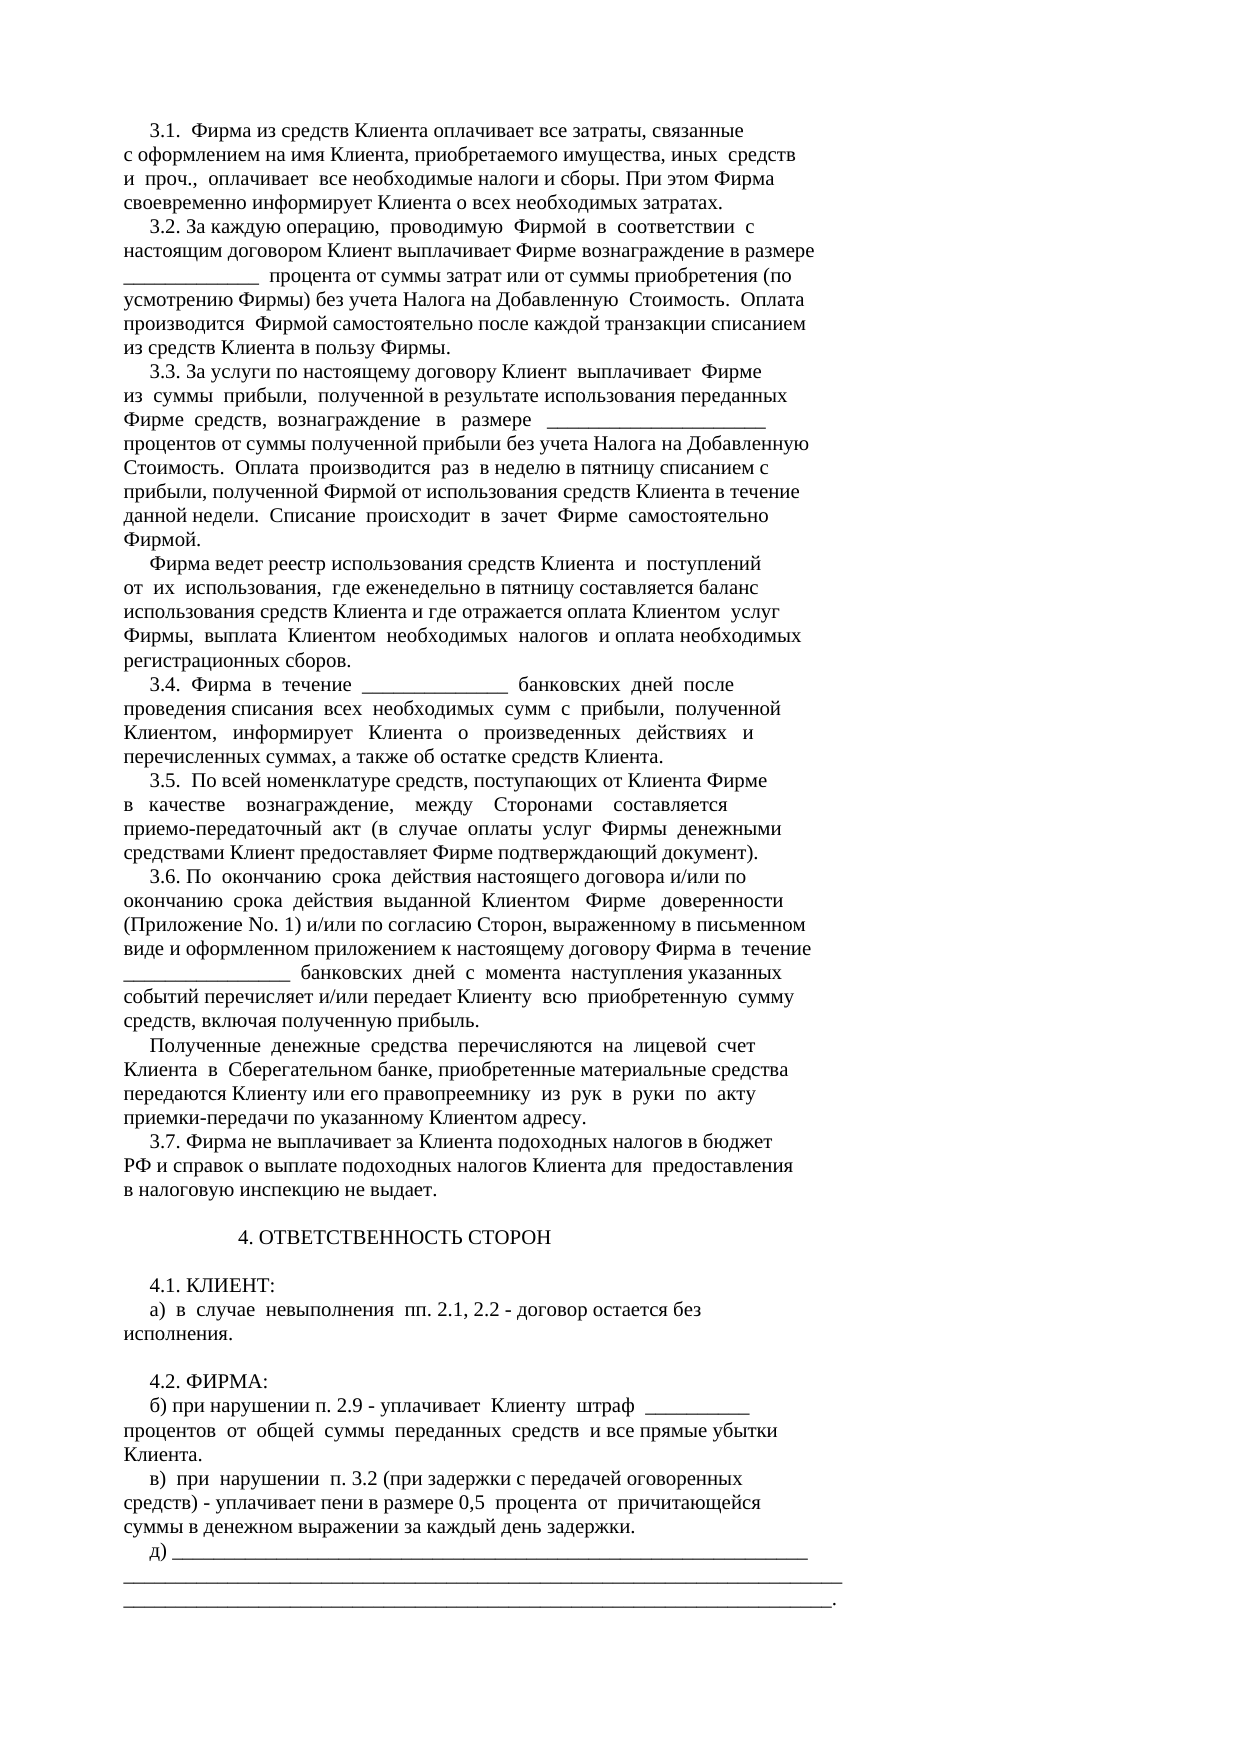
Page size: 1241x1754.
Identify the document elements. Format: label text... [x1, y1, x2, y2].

text окончанию срока действия выданной Клиентом Фирме доверенности [118, 888, 1122, 912]
text Фирма ведет реестр использования средств Клиента и поступлений [118, 551, 1122, 575]
text 4.2. ФИРМА: [118, 1369, 1122, 1393]
text д) _____________________________________________________________ [118, 1538, 1122, 1562]
text средствами Клиент предоставляет Фирме подтверждающий документ). [118, 840, 1122, 864]
text Клиентом, информирует Клиента о произведенных действиях и [118, 720, 1122, 744]
text Полученные денежные средства перечисляются на лицевой счет [118, 1032, 1122, 1057]
text в налоговую инспекцию не выдает. [118, 1177, 1122, 1201]
text использования средств Клиента и где отражается оплата Клиентом услуг [118, 599, 1122, 623]
text исполнения. [118, 1321, 1122, 1345]
text в качестве вознаграждение, между Сторонами составляется [118, 792, 1122, 816]
text прибыли, полученной Фирмой от использования средств Клиента в течение [118, 479, 1122, 503]
text из средств Клиента в пользу Фирмы. [118, 335, 1122, 359]
text перечисленных суммах, а также об остатке средств Клиента. [118, 744, 1122, 768]
text ____________________________________________________________________. [118, 1586, 1122, 1610]
text _____________ процента от суммы затрат или от суммы приобретения (по [118, 262, 1122, 287]
text 3.2. За каждую операцию, проводимую Фирмой в соответствии с [118, 214, 1122, 238]
text событий перечисляет и/или передает Клиенту всю приобретенную сумму [118, 984, 1122, 1008]
text Клиента. [118, 1442, 1122, 1466]
text средств, включая полученную прибыль. [118, 1008, 1122, 1032]
text проведения списания всех необходимых сумм с прибыли, полученной [118, 696, 1122, 720]
text 3.5. По всей номенклатуре средств, поступающих от Клиента Фирме [118, 768, 1122, 792]
text 4. ОТВЕТСТВЕННОСТЬ СТОРОН [118, 1225, 1122, 1249]
text 3.4. Фирма в течение ______________ банковских дней после [118, 672, 1122, 696]
text процентов от общей суммы переданных средств и все прямые убытки [118, 1417, 1122, 1442]
text регистрационных сборов. [118, 647, 1122, 672]
text 3.1. Фирма из средств Клиента оплачивает все затраты, связанные [118, 118, 1122, 142]
text Клиента в Сберегательном банке, приобретенные материальные средства [118, 1057, 1122, 1081]
text а) в случае невыполнения пп. 2.1, 2.2 - договор остается без [118, 1297, 1122, 1321]
text ________________ банковских дней с момента наступления указанных [118, 960, 1122, 984]
text своевременно информирует Клиента о всех необходимых затратах. [118, 190, 1122, 214]
text _____________________________________________________________________ [118, 1562, 1122, 1586]
text приемки-передачи по указанному Клиентом адресу. [118, 1105, 1122, 1129]
text 3.3. За услуги по настоящему договору Клиент выплачивает Фирме [118, 359, 1122, 383]
text усмотрению Фирмы) без учета Налога на Добавленную Стоимость. Оплата [118, 287, 1122, 311]
text Фирмой. [118, 527, 1122, 551]
text процентов от суммы полученной прибыли без учета Налога на Добавленную [118, 431, 1122, 455]
text суммы в денежном выражении за каждый день задержки. [118, 1514, 1122, 1538]
text в) при нарушении п. 3.2 (при задержки с передачей оговоренных [118, 1466, 1122, 1490]
text из суммы прибыли, полученной в результате использования переданных [118, 383, 1122, 407]
text средств) - уплачивает пени в размере 0,5 процента от причитающейся [118, 1490, 1122, 1514]
text виде и оформленном приложением к настоящему договору Фирма в течение [118, 936, 1122, 960]
text с оформлением на имя Клиента, приобретаемого имущества, иных средств [118, 142, 1122, 166]
text Стоимость. Оплата производится раз в неделю в пятницу списанием с [118, 455, 1122, 479]
text Фирмы, выплата Клиентом необходимых налогов и оплата необходимых [118, 623, 1122, 647]
text 4.1. КЛИЕНТ: [118, 1273, 1122, 1297]
text и проч., оплачивает все необходимые налоги и сборы. При этом Фирма [118, 166, 1122, 190]
text передаются Клиенту или его правопреемнику из рук в руки по акту [118, 1081, 1122, 1105]
text 3.7. Фирма не выплачивает за Клиента подоходных налогов в бюджет [118, 1129, 1122, 1153]
text приемо-передаточный акт (в случае оплаты услуг Фирмы денежными [118, 816, 1122, 840]
text 3.6. По окончанию срока действия настоящего договора и/или по [118, 864, 1122, 888]
text (Приложение Nо. 1) и/или по согласию Сторон, выраженному в письменном [118, 912, 1122, 936]
text данной недели. Списание происходит в зачет Фирме самостоятельно [118, 503, 1122, 527]
text настоящим договором Клиент выплачивает Фирме вознаграждение в размере [118, 238, 1122, 262]
text от их использования, где еженедельно в пятницу составляется баланс [118, 575, 1122, 599]
text РФ и справок о выплате подоходных налогов Клиента для предоставления [118, 1153, 1122, 1177]
text производится Фирмой самостоятельно после каждой транзакции списанием [118, 311, 1122, 335]
text Фирме средств, вознаграждение в размере _____________________ [118, 407, 1122, 431]
text б) при нарушении п. 2.9 - уплачивает Клиенту штраф __________ [118, 1393, 1122, 1417]
